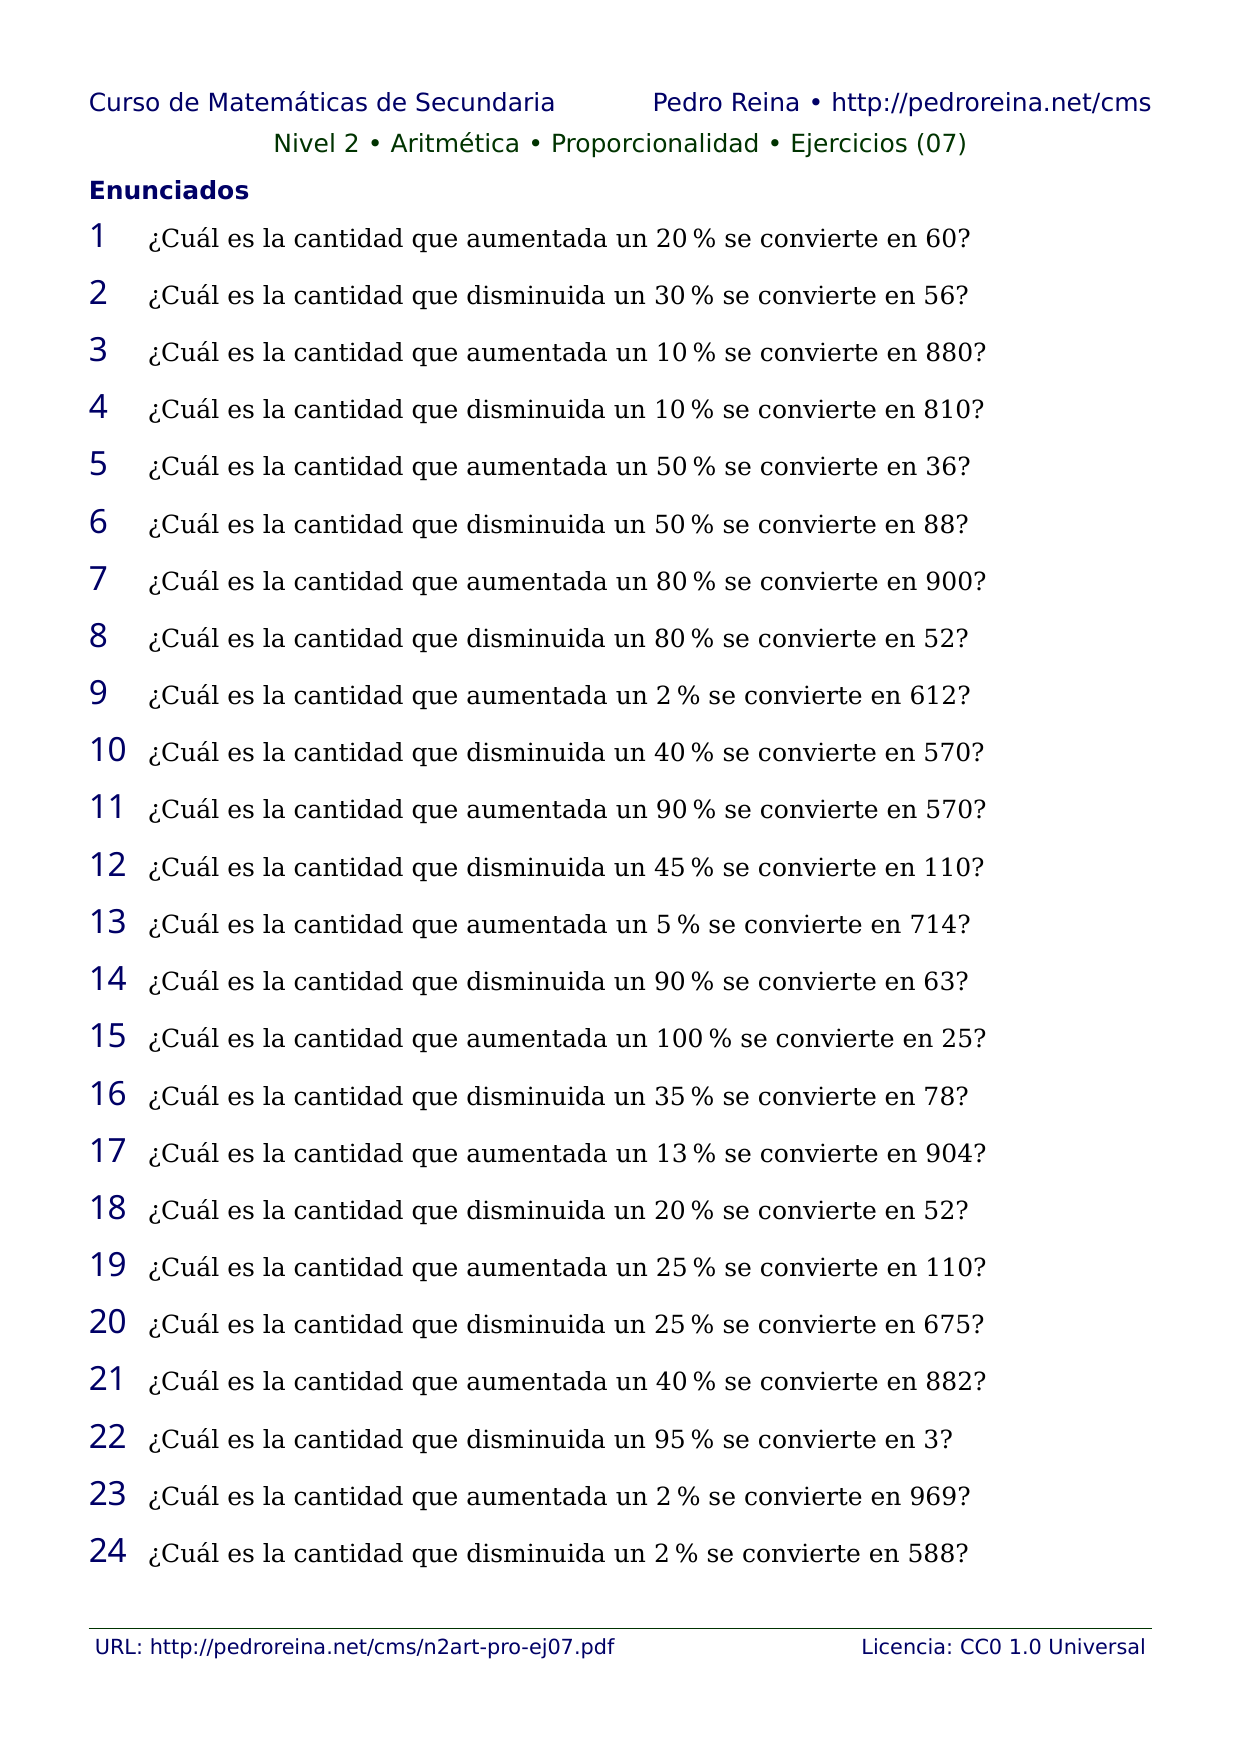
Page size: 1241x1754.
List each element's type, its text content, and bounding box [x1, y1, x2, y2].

text Enunciados [88, 176, 1152, 206]
list ¿Cuál es la cantidad que aumentada un 25 % se convierte en 110? [88, 1241, 1152, 1286]
list ¿Cuál es la cantidad que disminuida un 50 % se convierte en 88? [88, 497, 1152, 543]
list ¿Cuál es la cantidad que aumentada un 80 % se convierte en 900? [88, 554, 1152, 600]
text Curso de Matemáticas de Secundaria Pedro Reina • http://pedroreina.net/cms [88, 88, 1152, 118]
list ¿Cuál es la cantidad que disminuida un 80 % se convierte en 52? [88, 612, 1152, 657]
list ¿Cuál es la cantidad que aumentada un 2 % se convierte en 612? [88, 669, 1152, 714]
list ¿Cuál es la cantidad que aumentada un 2 % se convierte en 969? [88, 1469, 1152, 1515]
list ¿Cuál es la cantidad que disminuida un 30 % se convierte en 56? [88, 269, 1152, 314]
list ¿Cuál es la cantidad que aumentada un 40 % se convierte en 882? [88, 1355, 1152, 1401]
list ¿Cuál es la cantidad que disminuida un 40 % se convierte en 570? [88, 726, 1152, 772]
list ¿Cuál es la cantidad que aumentada un 20 % se convierte en 60? [88, 211, 1152, 257]
list ¿Cuál es la cantidad que aumentada un 10 % se convierte en 880? [88, 326, 1152, 371]
list ¿Cuál es la cantidad que disminuida un 95 % se convierte en 3? [88, 1412, 1152, 1458]
list ¿Cuál es la cantidad que disminuida un 35 % se convierte en 78? [88, 1069, 1152, 1115]
list ¿Cuál es la cantidad que aumentada un 5 % se convierte en 714? [88, 898, 1152, 943]
list ¿Cuál es la cantidad que disminuida un 20 % se convierte en 52? [88, 1184, 1152, 1229]
list ¿Cuál es la cantidad que disminuida un 25 % se convierte en 675? [88, 1298, 1152, 1343]
list ¿Cuál es la cantidad que aumentada un 50 % se convierte en 36? [88, 440, 1152, 486]
text Nivel 2 • Aritmética • Proporcionalidad • Ejercicios (07) [88, 129, 1152, 159]
list ¿Cuál es la cantidad que disminuida un 45 % se convierte en 110? [88, 841, 1152, 886]
list ¿Cuál es la cantidad que aumentada un 90 % se convierte en 570? [88, 783, 1152, 829]
list ¿Cuál es la cantidad que aumentada un 100 % se convierte en 25? [88, 1012, 1152, 1057]
list ¿Cuál es la cantidad que disminuida un 10 % se convierte en 810? [88, 383, 1152, 428]
list ¿Cuál es la cantidad que aumentada un 13 % se convierte en 904? [88, 1126, 1152, 1172]
list ¿Cuál es la cantidad que disminuida un 2 % se convierte en 588? [88, 1527, 1152, 1572]
list ¿Cuál es la cantidad que disminuida un 90 % se convierte en 63? [88, 955, 1152, 1000]
